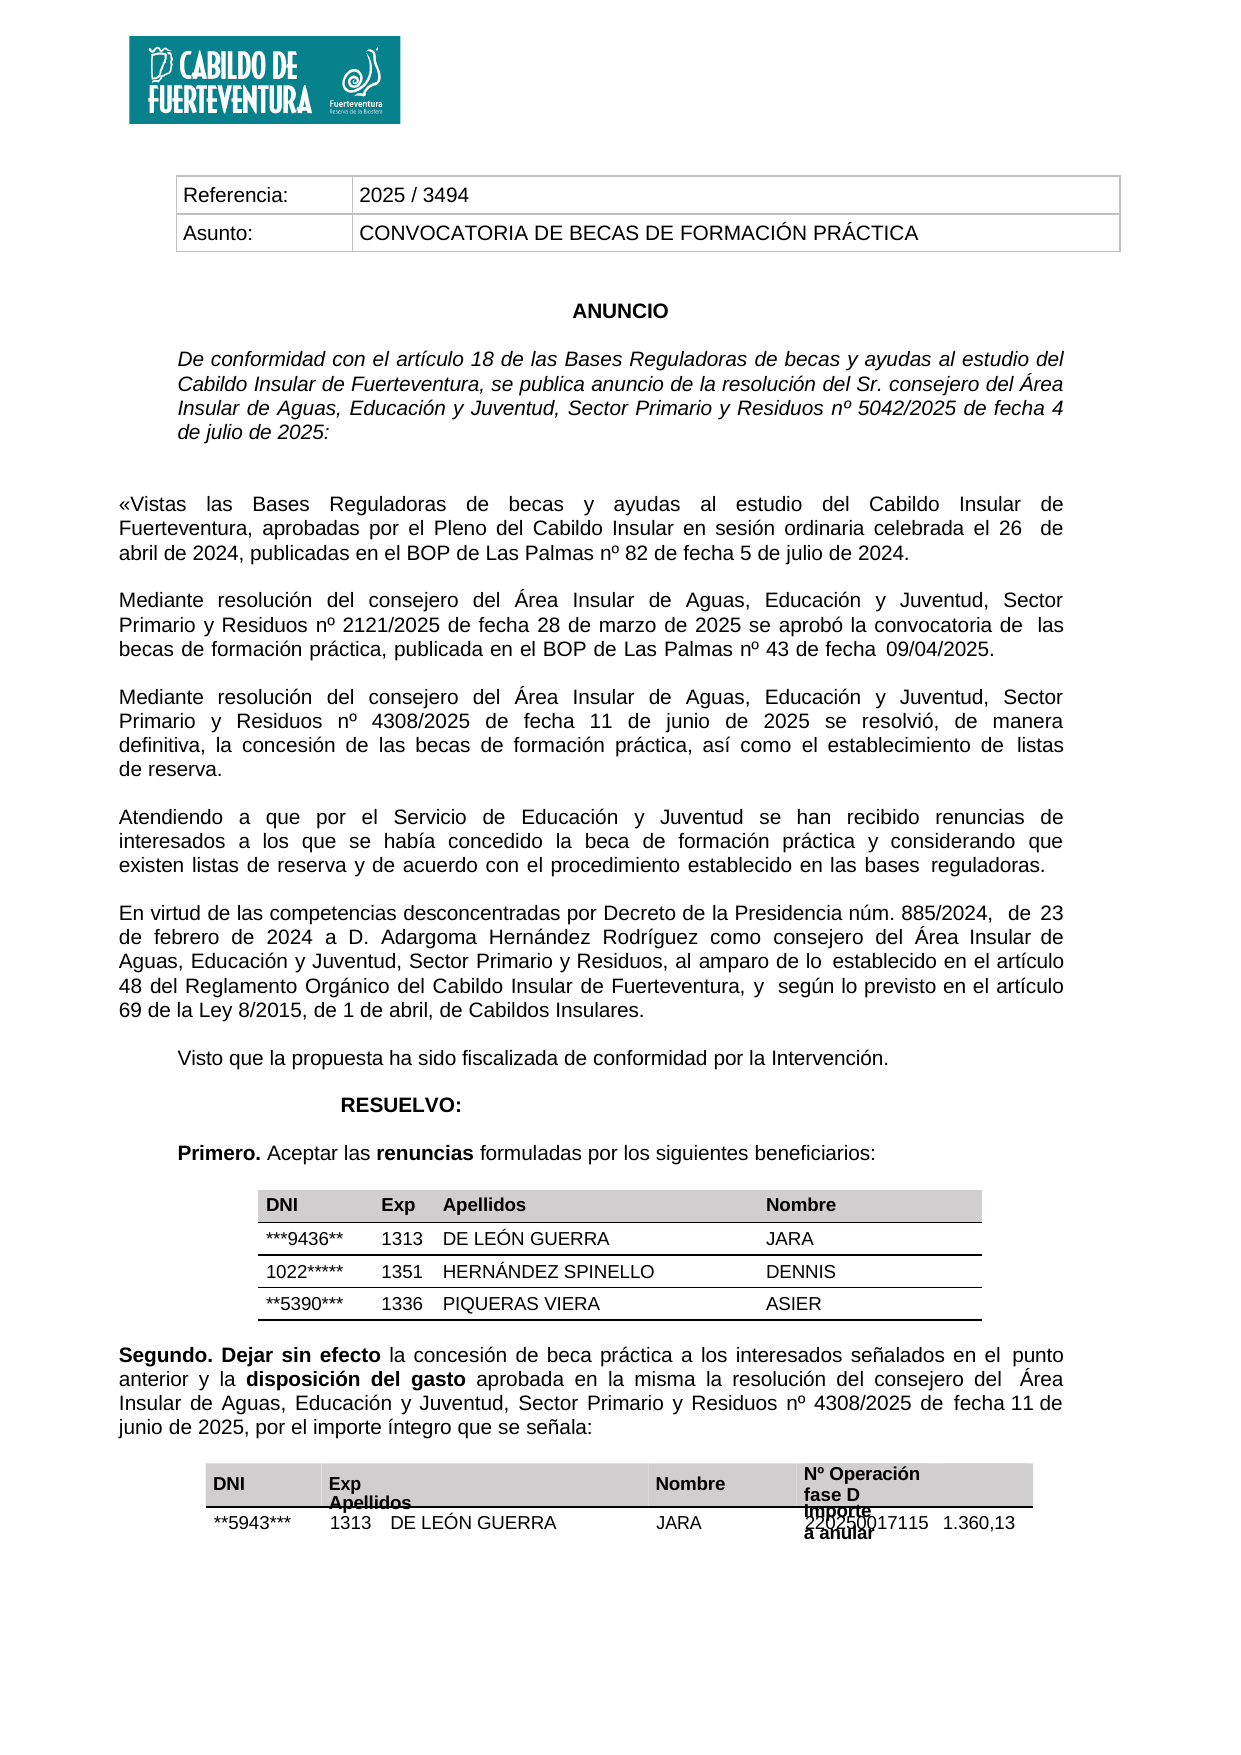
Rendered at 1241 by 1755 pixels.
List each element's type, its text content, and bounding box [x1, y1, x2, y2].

table_header 2025 / 3494 [353, 177, 1119, 213]
subtitle RESUELVO: [119, 1093, 684, 1117]
text En virtud de las competencias desconcentradas por Decreto de la Presidencia núm. 885/2024, de 23 de febrero de 2024 a D. Adargoma Hernández Rodríguez como consejero del Área Insular de Aguas, Educación y Juventud, Sector Primario y Residuos, al amparo de lo establecido en el artículo 48 del Reglamento Orgánico del Cabildo Insular de Fuerteventura, y según lo previsto en el artículo 69 de la Ley 8/2015, de 1 de abril, de Cabildos Insulares. [119, 901, 1064, 1022]
text Mediante resolución del consejero del Área Insular de Aguas, Educación y Juventud, Sector Primario y Residuos nº 2121/2025 de fecha 28 de marzo de 2025 se aprobó la convocatoria de las becas de formación práctica, publicada en el BOP de Las Palmas nº 43 de fecha 09/04/2025. [119, 588, 1064, 661]
text Visto que la propuesta ha sido fiscalizada de conformidad por la Intervención. [177, 1045, 1132, 1069]
text **5943*** 1313 DE LEÓN GUERRA JARA 220250017115 1.360,13 [214, 1512, 812, 1534]
text Atendiendo a que por el Servicio de Educación y Juventud se han recibido renuncias de interesados a los que se había concedido la beca de formación práctica y considerando que existen listas de reserva y de acuerdo con el procedimiento establecido en las bases reguladoras. [119, 805, 1064, 877]
table_cell DE LEÓN GUERRA [433, 1223, 711, 1254]
text Mediante resolución del consejero del Área Insular de Aguas, Educación y Juventud, Sector Primario y Residuos nº 4308/2025 de fecha 11 de junio de 2025 se resolvió, de manera definitiva, la concesión de las becas de formación práctica, así como el establecimiento de listas de reserva. [119, 684, 1064, 781]
table_cell ***9436** [258, 1223, 363, 1254]
table_header Apellidos [433, 1190, 711, 1222]
table_cell 1351 [363, 1256, 433, 1287]
text **5943*** 1313 DE LEÓN GUERRA JARA 220250017115 1.360,13 [865, 1512, 1132, 1534]
text Segundo. Dejar sin efecto la concesión de beca práctica a los interesados señalados en el punto anterior y la disposición del gasto aprobada en la misma la resolución del consejero del Área Insular de Aguas, Educación y Juventud, Sector Primario y Residuos nº 4308/2025 de fecha 11 de junio de 2025, por el importe íntegro que se señala: [119, 1343, 1064, 1439]
text «Vistas las Bases Reguladoras de becas y ayudas al estudio del Cabildo Insular de Fuerteventura, aprobadas por el Pleno del Cabildo Insular en sesión ordinaria celebrada el 26 de abril de 2024, publicadas en el BOP de Las Palmas nº 82 de fecha 5 de julio de 2024. [119, 492, 1064, 564]
table_cell HERNÁNDEZ SPINELLO [433, 1256, 711, 1287]
table_header Nombre [711, 1190, 982, 1222]
table_cell CONVOCATORIA DE BECAS DE FORMACIÓN PRÁCTICA [353, 215, 1119, 251]
table_cell Asunto: [177, 215, 352, 251]
text Primero. Aceptar las renuncias formuladas por los siguientes beneficiarios: [177, 1141, 1132, 1165]
table_header DNI [258, 1190, 363, 1222]
table_cell DENNIS [711, 1256, 982, 1287]
subtitle ANUNCIO [569, 299, 671, 323]
table_cell **5390*** [258, 1288, 363, 1319]
table_cell 1313 [363, 1223, 433, 1254]
table_header Exp [363, 1190, 433, 1222]
table_header Referencia: [177, 177, 352, 213]
text De conformidad con el artículo 18 de las Bases Reguladoras de becas y ayudas al estudio del Cabildo Insular de Fuerteventura, se publica anuncio de la resolución del Sr. consejero del Área Insular de Aguas, Educación y Juventud, Sector Primario y Residuos nº 5042/2025 de fecha 4 de julio de 2025: [177, 347, 1064, 444]
table_cell PIQUERAS VIERA [433, 1288, 711, 1319]
table_cell 1022***** [258, 1256, 363, 1287]
table_cell 1336 [363, 1288, 433, 1319]
table_cell ASIER [711, 1288, 982, 1319]
table_cell JARA [711, 1223, 982, 1254]
